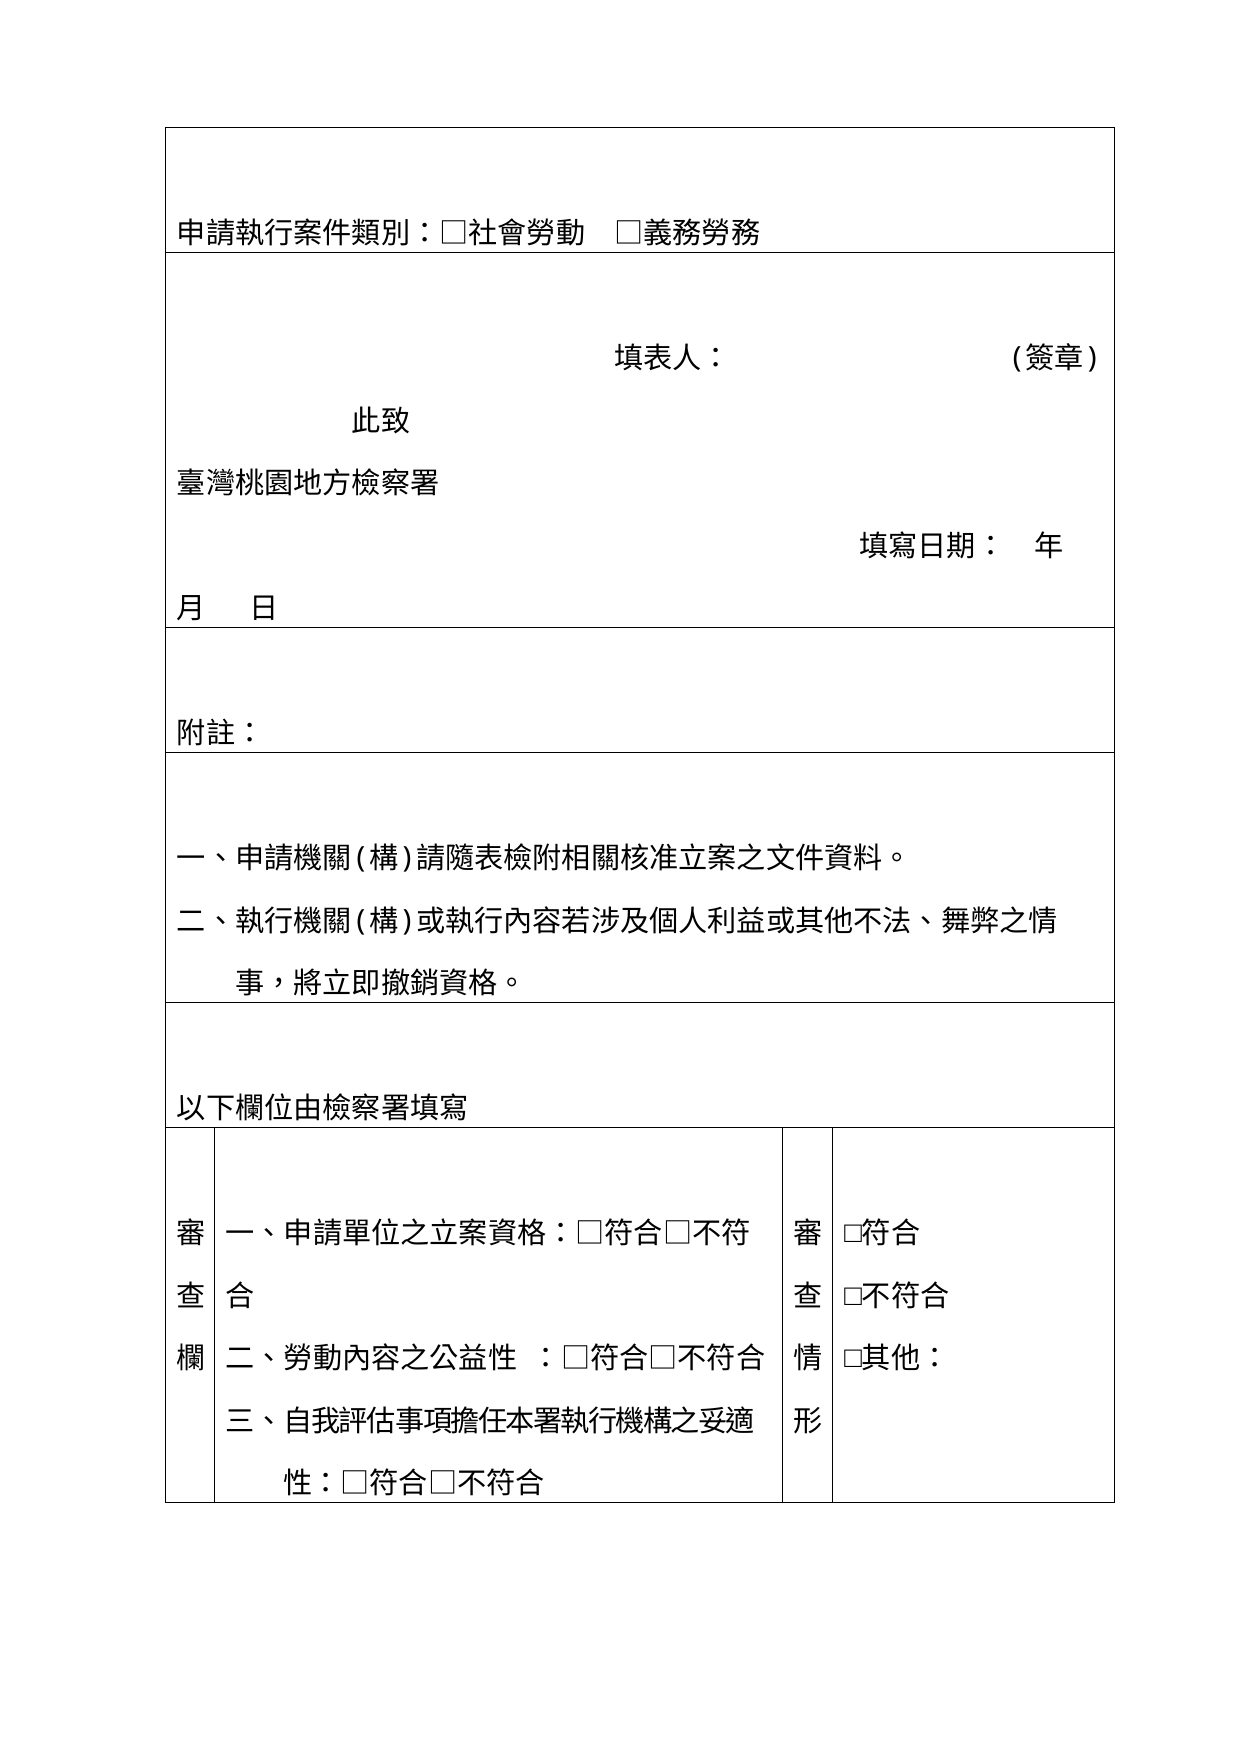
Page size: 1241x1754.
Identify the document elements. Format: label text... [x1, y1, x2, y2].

table_cell 審查欄 [166, 1128, 214, 1502]
table_cell 附註： [166, 628, 1114, 752]
table_cell 以下欄位由檢察署填寫 [166, 1003, 1114, 1127]
table_cell 申請執行案件類別：□社會勞動 □義務勞務 [166, 128, 1114, 252]
table_cell 審查情形 [783, 1128, 832, 1502]
table_cell □符合 □不符合 □其他： [833, 1128, 1114, 1502]
table_cell 一、申請單位之立案資格：□符合□不符合 二、勞動內容之公益性 ：□符合□不符合 三、自我評估事項擔任本署執行機構之妥適性：□符合□不符合 [215, 1128, 782, 1502]
table_cell 一、申請機關(構)請隨表檢附相關核准立案之文件資料。 二、執行機關(構)或執行內容若涉及個人利益或其他不法、舞弊之情事，將立即撤銷資格。 [166, 753, 1114, 1002]
table_cell 填表人： (簽章) 此致 臺灣桃園地方檢察署 填寫日期： 年 月 日 [166, 253, 1114, 627]
